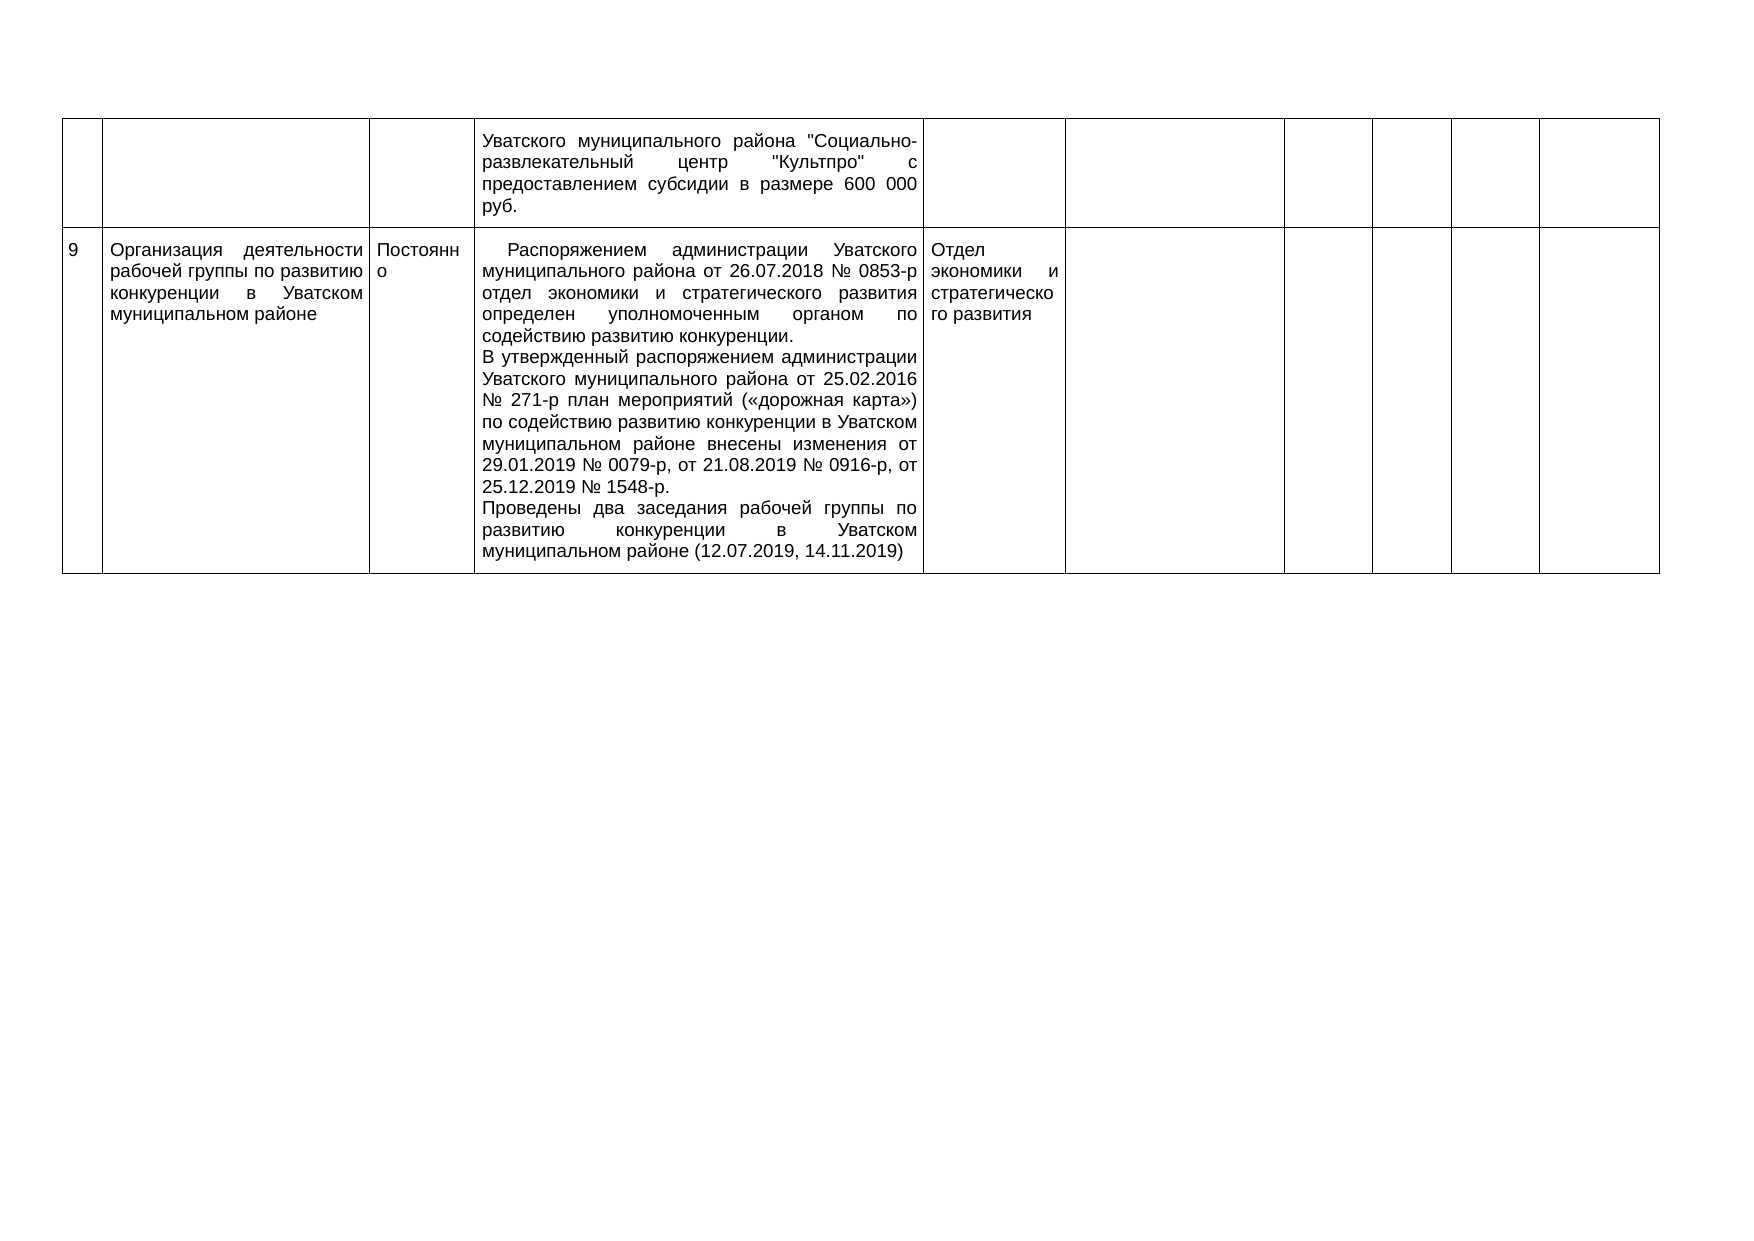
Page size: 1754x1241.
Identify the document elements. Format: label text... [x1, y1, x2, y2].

table_cell [103, 119, 369, 227]
table_cell Распоряжением администрации Уватского муниципального района от 26.07.2018 № 0853-р отдел экономики и стратегического развития определен уполномоченным органом по содействию развитию конкуренции. В утвержденный распоряжением администрации Уватского муниципального района от 25.02.2016 № 271-р план мероприятий («дорожная карта») по содействию развитию конкуренции в Уватском муниципальном районе внесены изменения от 29.01.2019 № 0079-р, от 21.08.2019 № 0916-р, от 25.12.2019 № 1548-р. Проведены два заседания рабочей группы по развитию конкуренции в Уватском муниципальном районе (12.07.2019, 14.11.2019) [475, 228, 923, 572]
table_cell [1452, 119, 1539, 227]
table_cell [1540, 119, 1659, 227]
table_cell [1373, 119, 1451, 227]
table_cell [1066, 119, 1284, 227]
table_cell [1540, 228, 1659, 572]
table_cell Уватского муниципального района "Социально-развлекательный центр "Культпро" с предоставлением субсидии в размере 600 000 руб. [475, 119, 923, 227]
table_cell [1373, 228, 1451, 572]
table_cell [1285, 228, 1372, 572]
table_cell [1452, 228, 1539, 572]
table_cell 9 [63, 228, 102, 572]
table_cell Отдел экономики и стратегического развития [924, 228, 1065, 572]
table_cell [1066, 228, 1284, 572]
table_cell Постоянно [370, 228, 474, 572]
table_cell [370, 119, 474, 227]
table_cell [1285, 119, 1372, 227]
table_cell [924, 119, 1065, 227]
table_cell [63, 119, 102, 227]
table_cell Организация деятельности рабочей группы по развитию конкуренции в Уватском муниципальном районе [103, 228, 369, 572]
